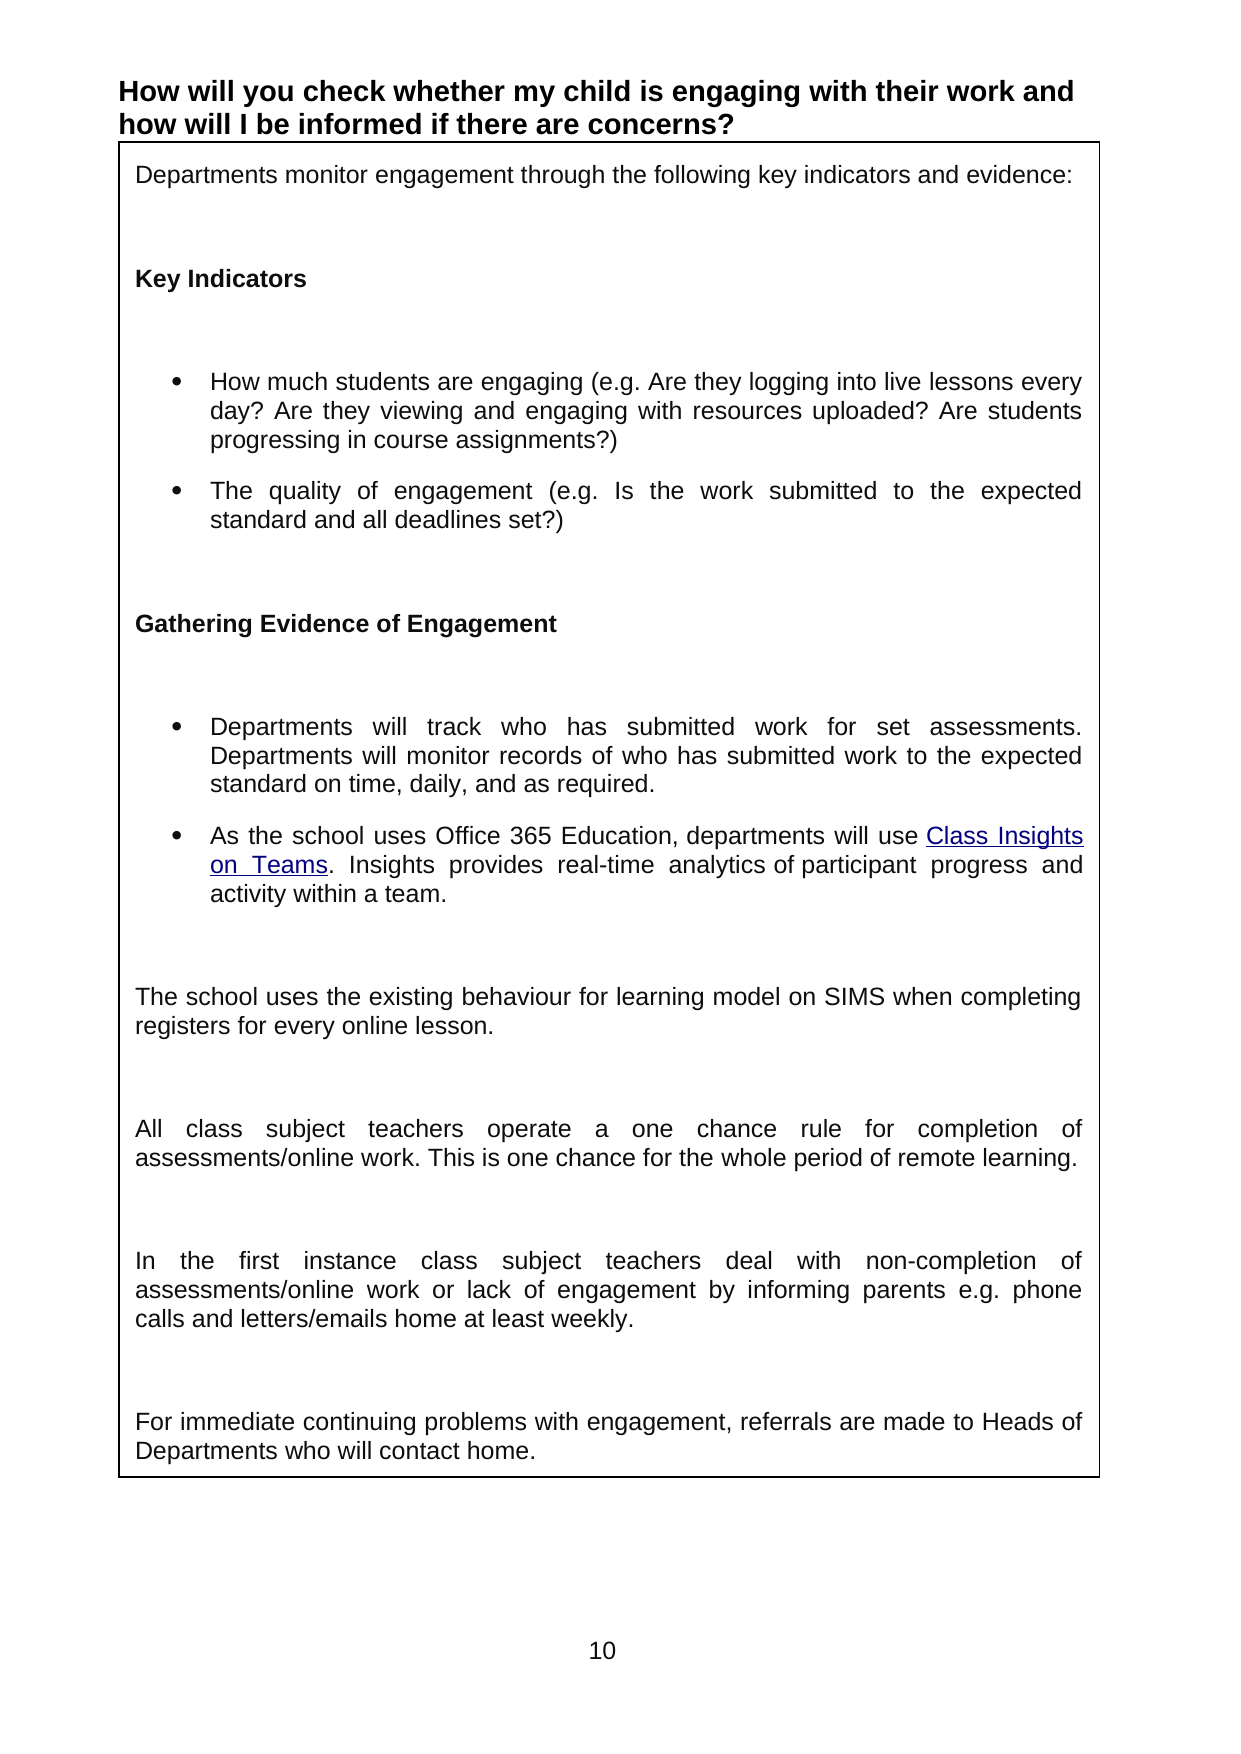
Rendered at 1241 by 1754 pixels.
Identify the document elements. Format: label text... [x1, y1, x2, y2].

text Key Indicators [135, 264, 1083, 292]
list The quality of engagement (e.g. Is the work submitted to the expected standard and all deadlines set?) [172, 476, 1083, 534]
list As the school uses Office 365 Education, departments will use Class Insights on Teams. Insights provides real-time analytics of participant progress and activity within a team. [172, 821, 1083, 907]
text For immediate continuing problems with engagement, referrals are made to Heads of Departments who will contact home. [135, 1407, 1083, 1464]
list How much students are engaging (e.g. Are they logging into live lessons every day? Are they viewing and engaging with resources uploaded? Are students progressing in course assignments?) [172, 367, 1083, 453]
text The school uses the existing behaviour for learning model on SIMS when completing registers for every online lesson. [135, 982, 1083, 1039]
subtitle How will you check whether my child is engaging with their work and how will I be informed if there are concerns? [118, 74, 1107, 141]
list Departments will track who has submitted work for set assessments. Departments will monitor records of who has submitted work to the expected standard on time, daily, and as required. [172, 712, 1083, 798]
text Gathering Evidence of Engagement [135, 608, 1083, 637]
text Departments monitor engagement through the following key indicators and evidence: [135, 160, 1083, 189]
text All class subject teachers operate a one chance rule for completion of assessments/online work. This is one chance for the whole period of remote learning. [135, 1114, 1083, 1172]
text In the first instance class subject teachers deal with non-completion of assessments/online work or lack of engagement by informing parents e.g. phone calls and letters/emails home at least weekly. [135, 1246, 1083, 1332]
